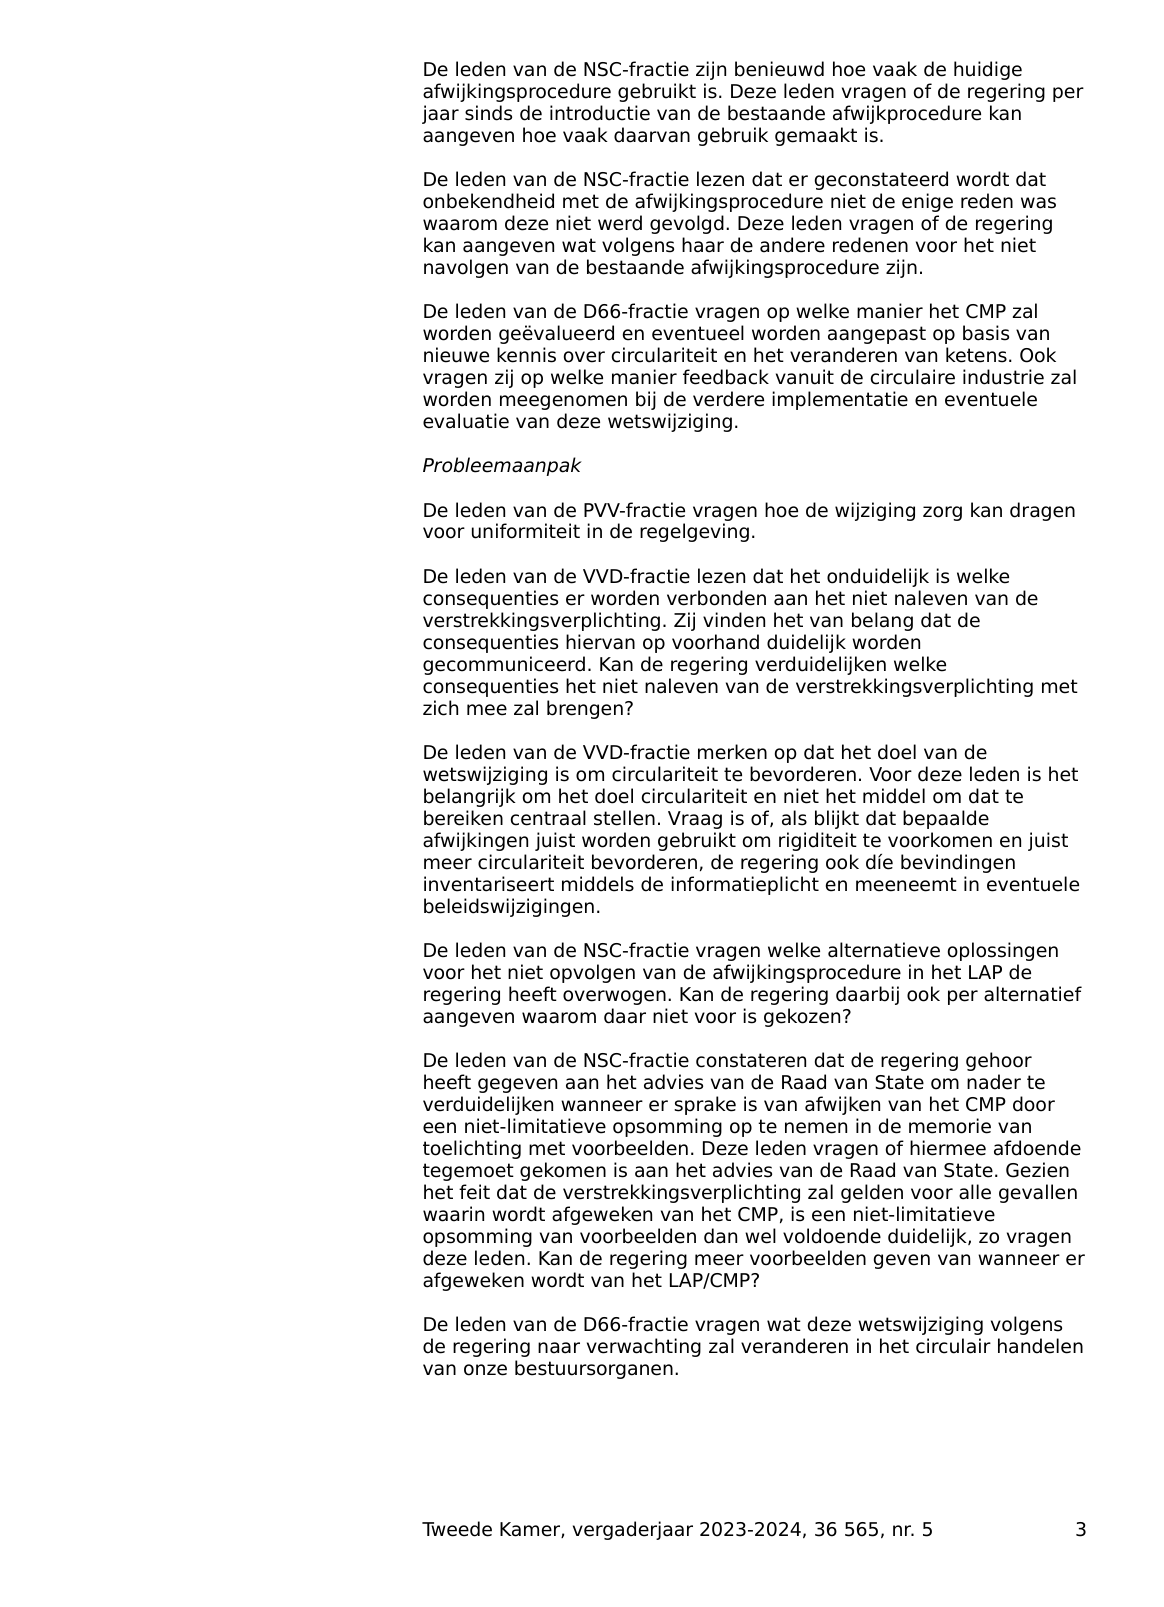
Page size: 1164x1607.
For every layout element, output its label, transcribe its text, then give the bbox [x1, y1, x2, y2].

text De leden van de NSC-fractie constateren dat de regering gehoor heeft gegeven aan het advies van de Raad van State om nader te verduidelijken wanneer er sprake is van afwijken van het CMP door een niet-limitatieve opsomming op te nemen in de memorie van toelichting met voorbeelden. Deze leden vragen of hiermee afdoende tegemoet gekomen is aan het advies van de Raad van State. Gezien het feit dat de verstrekkingsverplichting zal gelden voor alle gevallen waarin wordt afgeweken van het CMP, is een niet-limitatieve opsomming van voorbeelden dan wel voldoende duidelijk, zo vragen deze leden. Kan de regering meer voorbeelden geven van wanneer er afgeweken wordt van het LAP/CMP? [422, 1050, 1087, 1292]
text De leden van de NSC-fractie vragen welke alternatieve oplossingen voor het niet opvolgen van de afwijkingsprocedure in het LAP de regering heeft overwogen. Kan de regering daarbij ook per alternatief aangeven waarom daar niet voor is gekozen? [422, 940, 1087, 1028]
text De leden van de PVV-fractie vragen hoe de wijziging zorg kan dragen voor uniformiteit in de regelgeving. [422, 499, 1087, 543]
text De leden van de D66-fractie vragen op welke manier het CMP zal worden geëvalueerd en eventueel worden aangepast op basis van nieuwe kennis over circulariteit en het veranderen van ketens. Ook vragen zij op welke manier feedback vanuit de circulaire industrie zal worden meegenomen bij de verdere implementatie en eventuele evaluatie van deze wetswijziging. [422, 301, 1087, 433]
text De leden van de VVD-fractie lezen dat het onduidelijk is welke consequenties er worden verbonden aan het niet naleven van de verstrekkingsverplichting. Zij vinden het van belang dat de consequenties hiervan op voorhand duidelijk worden gecommuniceerd. Kan de regering verduidelijken welke consequenties het niet naleven van de verstrekkingsverplichting met zich mee zal brengen? [422, 566, 1087, 719]
text De leden van de D66-fractie vragen wat deze wetswijziging volgens de regering naar verwachting zal veranderen in het circulair handelen van onze bestuursorganen. [422, 1314, 1087, 1380]
text De leden van de VVD-fractie merken op dat het doel van de wetswijziging is om circulariteit te bevorderen. Voor deze leden is het belangrijk om het doel circulariteit en niet het middel om dat te bereiken centraal stellen. Vraag is of, als blijkt dat bepaalde afwijkingen juist worden gebruikt om rigiditeit te voorkomen en juist meer circulariteit bevorderen, de regering ook díe bevindingen inventariseert middels de informatieplicht en meeneemt in eventuele beleidswijzigingen. [422, 742, 1087, 917]
subtitle Probleemaanpak [422, 455, 1087, 477]
text De leden van de NSC-fractie lezen dat er geconstateerd wordt dat onbekendheid met de afwijkingsprocedure niet de enige reden was waarom deze niet werd gevolgd. Deze leden vragen of de regering kan aangeven wat volgens haar de andere redenen voor het niet navolgen van de bestaande afwijkingsprocedure zijn. [422, 169, 1087, 279]
text De leden van de NSC-fractie zijn benieuwd hoe vaak de huidige afwijkingsprocedure gebruikt is. Deze leden vragen of de regering per jaar sinds de introductie van de bestaande afwijkprocedure kan aangeven hoe vaak daarvan gebruik gemaakt is. [422, 59, 1087, 147]
